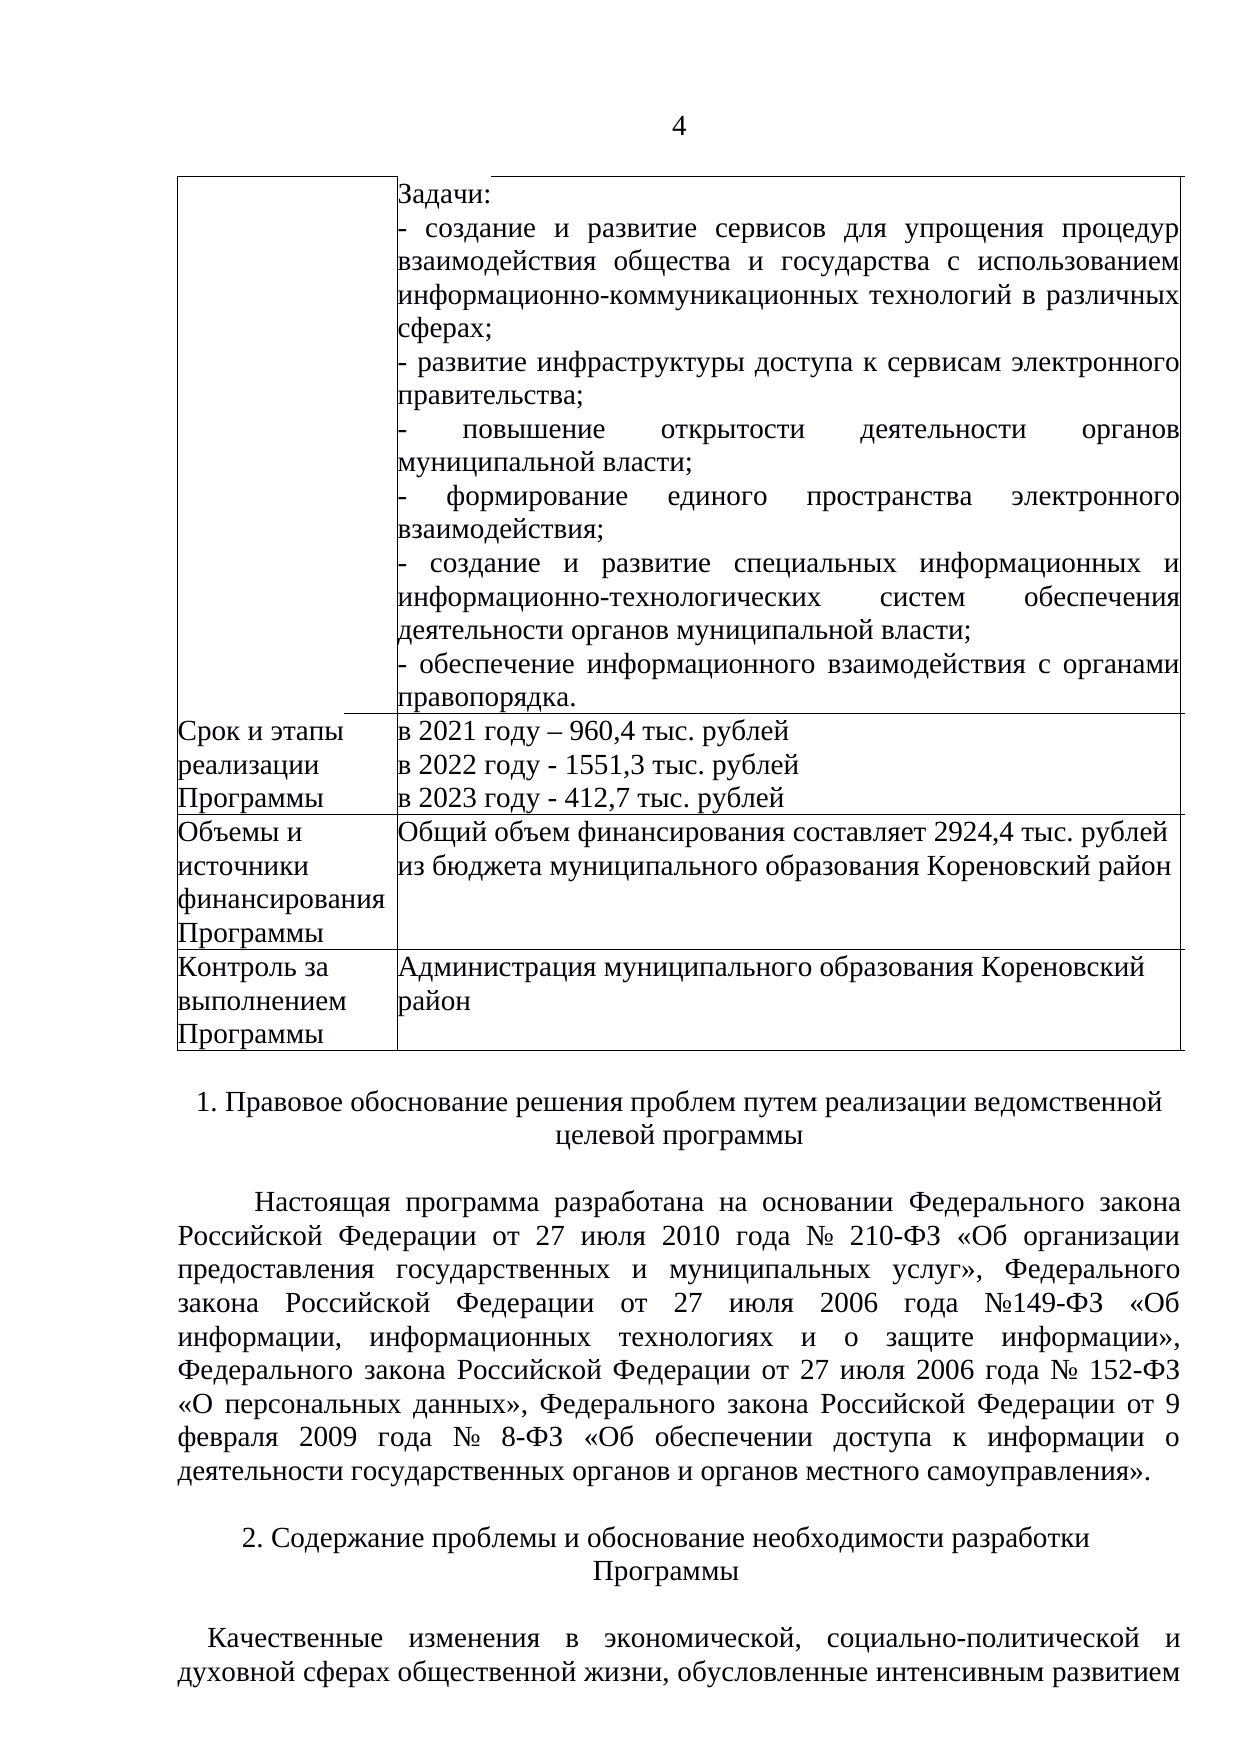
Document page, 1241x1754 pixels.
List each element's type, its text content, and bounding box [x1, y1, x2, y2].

table_cell Общий объем финансирования составляет 2924,4 тыс. рублей из бюджета муниципального образования Кореновский район [398, 815, 1180, 949]
table_cell Администрация муниципального образования Кореновский район [398, 950, 1180, 1050]
table_cell Цель: повышение эффективности муниципального управления за счет обеспечения равного доступа граждан и организаций к информационным ресурсам, развития цифрового контента, применения инновационных технологий при обеспечении безопасности в информационном обществе. Задачи: - создание и развитие сервисов для упрощения процедур взаимодействия общества и государства с использованием информационно-коммуникационных технологий в различных сферах; - развитие инфраструктуры доступа к сервисам электронного правительства; - повышение открытости деятельности органов муниципальной власти; - формирование единого пространства электронного взаимодействия; - создание и развитие специальных информационных и информационно-технологических систем обеспечения деятельности органов муниципальной власти; - обеспечение информационного взаимодействия с органами правопорядка. [491, 177, 1180, 210]
table_cell [1181, 950, 1185, 1050]
text 1. Правовое обоснование решения проблем путем реализации ведомственной целевой программы [177, 1084, 1181, 1151]
table_cell Объемы и источники финансирования Программы [178, 815, 397, 949]
table_cell Контроль за выполнением Программы [178, 950, 397, 1050]
text 2. Содержание проблемы и обоснование необходимости разработки Программы [177, 1520, 1154, 1587]
table_cell [1181, 815, 1185, 949]
table_cell [1181, 177, 1185, 713]
table_cell в 2021 году – 960,4 тыс. рублей в 2022 году - 1551,3 тыс. рублей в 2023 году - 412,7 тыс. рублей [398, 714, 1180, 814]
table_cell Цель: повышение эффективности муниципального управления за счет обеспечения равного доступа граждан и организаций к информационным ресурсам, развития цифрового контента, применения инновационных технологий при обеспечении безопасности в информационном обществе. Задачи: - создание и развитие сервисов для упрощения процедур взаимодействия общества и государства с использованием информационно-коммуникационных технологий в различных сферах; - развитие инфраструктуры доступа к сервисам электронного правительства; - повышение открытости деятельности органов муниципальной власти; - формирование единого пространства электронного взаимодействия; - создание и развитие специальных информационных и информационно-технологических систем обеспечения деятельности органов муниципальной власти; - обеспечение информационного взаимодействия с органами правопорядка. [398, 310, 1180, 713]
table_cell Срок и этапы реализации Программы [319, 714, 397, 814]
table_cell [178, 177, 397, 713]
table_cell [1181, 714, 1185, 814]
text Качественные изменения в экономической, социально-политической и духовной сферах общественной жизни, обусловленные интенсивным развитием [177, 1621, 1181, 1688]
text Настоящая программа разработана на основании Федерального закона Российской Федерации от 27 июля 2010 года № 210-ФЗ «Об организации предоставления государственных и муниципальных услуг», Федерального закона Российской Федерации от 27 июля 2006 года №149-ФЗ «Об информации, информационных технологиях и о защите информации», Федерального закона Российской Федерации от 27 июля 2006 года № 152-ФЗ «О персональных данных», Федерального закона Российской Федерации от 9 февраля 2009 года № 8-ФЗ «Об обеспечении доступа к информации о деятельности государственных органов и органов местного самоуправления». [177, 1184, 1181, 1486]
